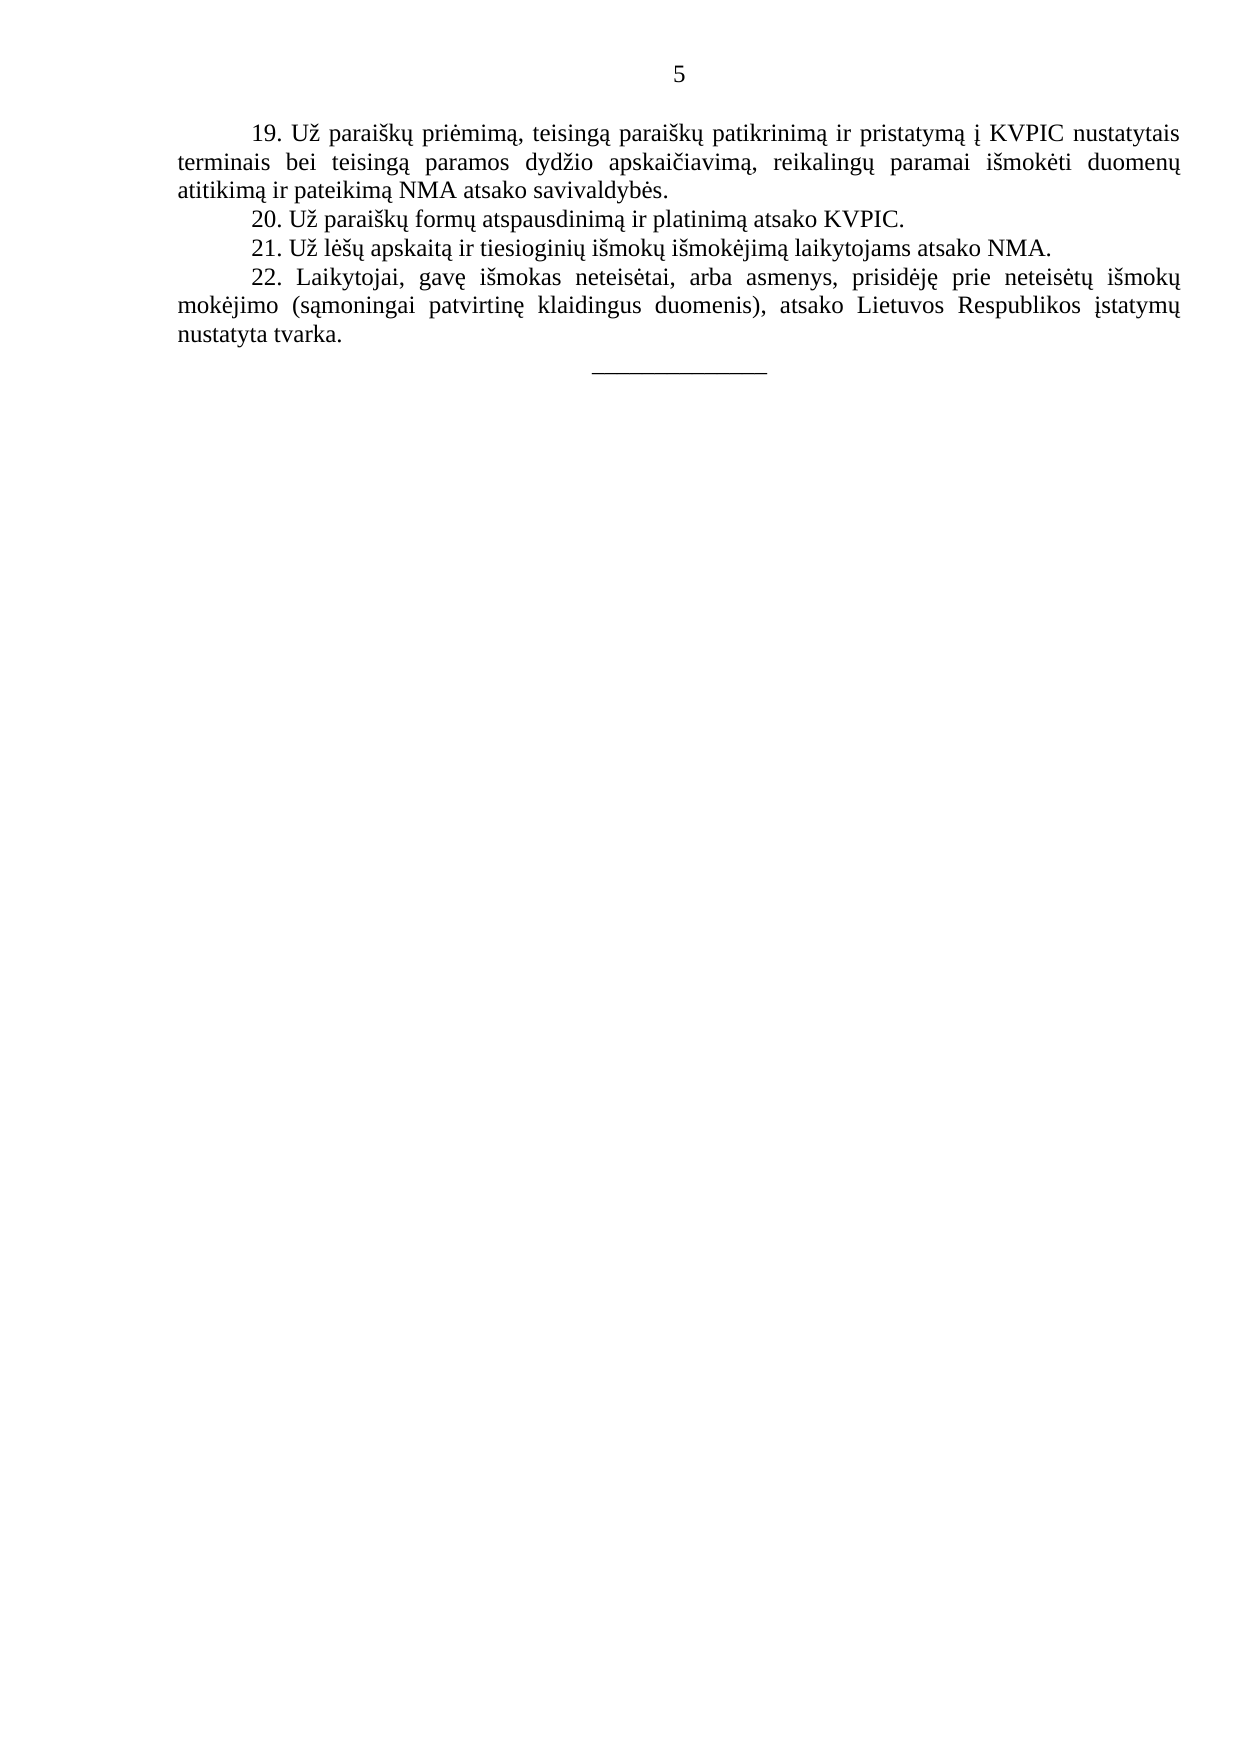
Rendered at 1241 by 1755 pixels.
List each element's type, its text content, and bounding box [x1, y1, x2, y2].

text ______________ [177, 348, 1181, 377]
text 19. Už paraiškų priėmimą, teisingą paraiškų patikrinimą ir pristatymą į KVPIC nustatytais terminais bei teisingą paramos dydžio apskaičiavimą, reikalingų paramai išmokėti duomenų atitikimą ir pateikimą NMA atsako savivaldybės. [177, 118, 1181, 204]
text 20. Už paraiškų formų atspausdinimą ir platinimą atsako KVPIC. [177, 204, 1181, 233]
text 22. Laikytojai, gavę išmokas neteisėtai, arba asmenys, prisidėję prie neteisėtų išmokų mokėjimo (sąmoningai patvirtinę klaidingus duomenis), atsako Lietuvos Respublikos įstatymų nustatyta tvarka. [177, 262, 1181, 348]
text 21. Už lėšų apskaitą ir tiesioginių išmokų išmokėjimą laikytojams atsako NMA. [177, 233, 1181, 262]
